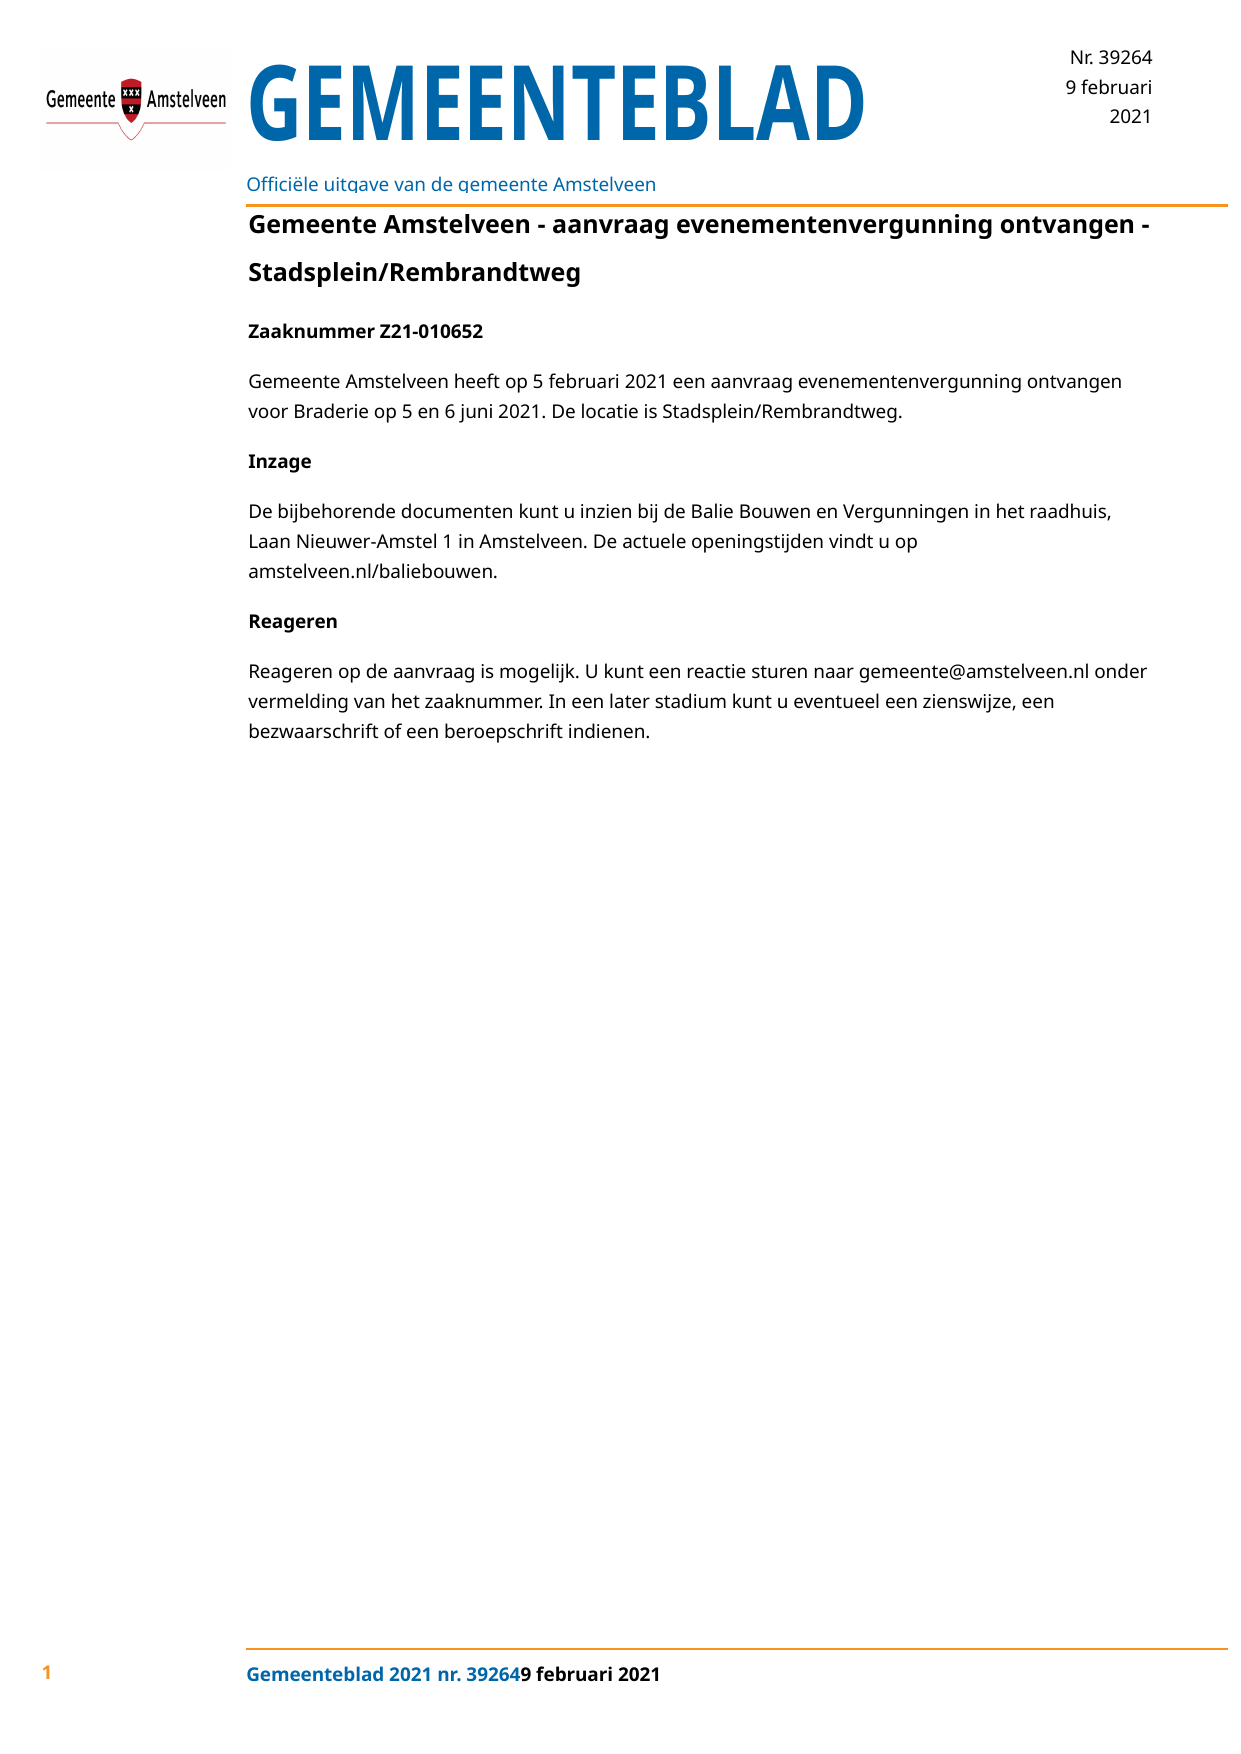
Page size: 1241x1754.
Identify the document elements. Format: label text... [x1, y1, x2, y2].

text Reageren op de aanvraag is mogelijk. U kunt een reactie sturen naar gemeente@amstelveen.nl onder vermelding van het zaaknummer. In een later stadium kunt u eventueel een zienswijze, een bezwaarschrift of een beroepschrift indienen. [248, 659, 1152, 744]
text Gemeente Amstelveen heeft op 5 februari 2021 een aanvraag evenementenvergunning ontvangen voor Braderie op 5 en 6 juni 2021. De locatie is Stadsplein/Rembrandtweg. [248, 368, 1152, 424]
text Zaaknummer Z21-010652 [248, 318, 1152, 344]
text Inzage [248, 448, 1152, 474]
picture [41, 47, 231, 172]
text De bijbehorende documenten kunt u inzien bij de Balie Bouwen en Vergunningen in het raadhuis, Laan Nieuwer-Amstel 1 in Amstelveen. De actuele openingstijden vindt u op amstelveen.nl/baliebouwen. [248, 499, 1152, 584]
text Reageren [248, 608, 1152, 634]
text Gemeente Amstelveen - aanvraag evenementenvergunning ontvangen - Stadsplein/Rembrandtweg [248, 207, 1152, 288]
